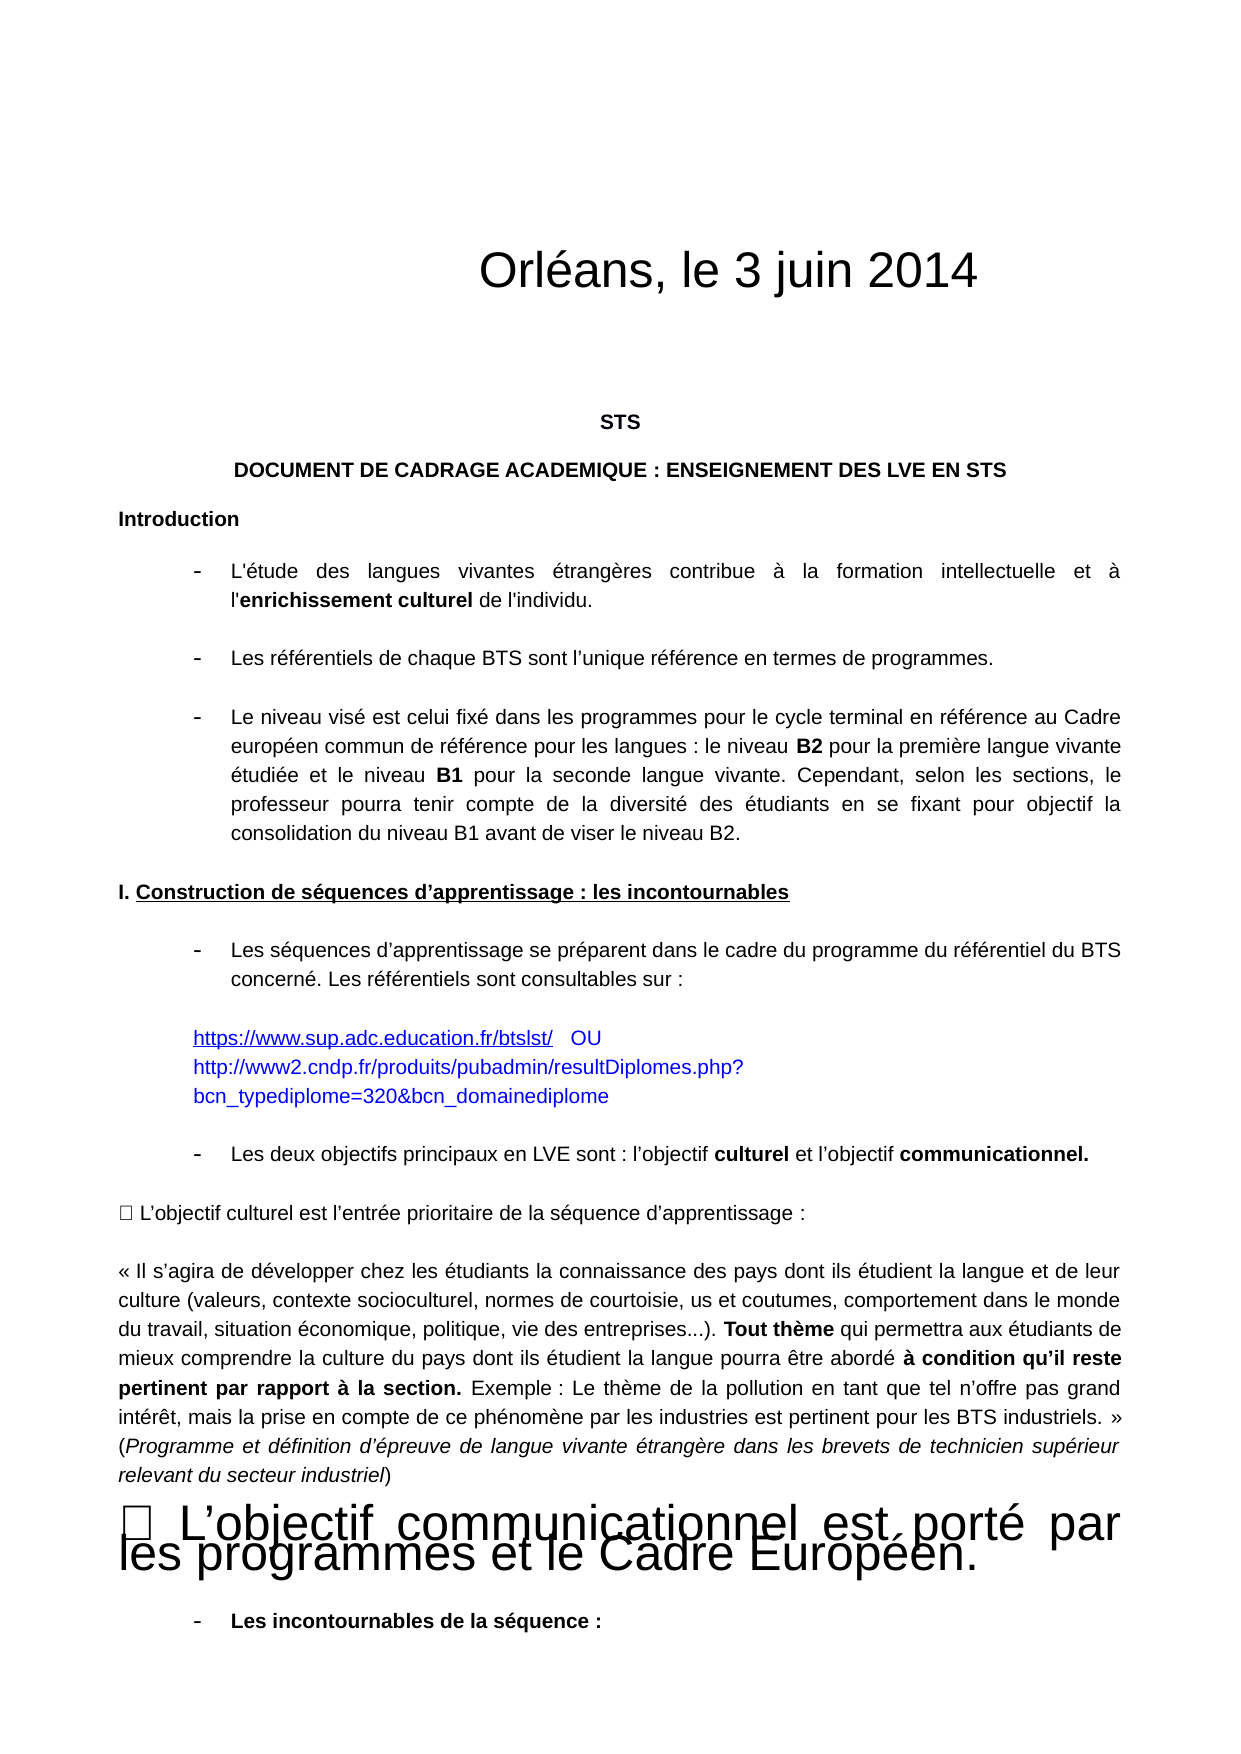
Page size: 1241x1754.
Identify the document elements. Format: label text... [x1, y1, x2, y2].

list Les séquences d’apprentissage se préparent dans le cadre du programme du référentiel du BTS concerné. Les référentiels sont consultables sur : [193, 934, 1122, 992]
list https://www.sup.adc.education.fr/btslst/ OU [193, 1022, 1122, 1051]
list Les incontournables de la séquence : [193, 1605, 1122, 1634]
text  L’objectif culturel est l’entrée prioritaire de la séquence d’apprentissage : [118, 1197, 1122, 1226]
list Les deux objectifs principaux en LVE sont : l’objectif culturel et l’objectif communicationnel. [193, 1138, 1122, 1167]
text  L’objectif communicationnel est porté par les programmes et le Cadre Européen. [278, 1517, 1122, 1576]
text Orléans, le 3 juin 2014 [783, 264, 1122, 293]
text I. Construction de séquences d’apprentissage : les incontournables [118, 876, 1122, 905]
text  L’objectif communicationnel est porté par les programmes et le Cadre Européen. [118, 1517, 288, 1576]
text « Il s’agira de développer chez les étudiants la connaissance des pays dont ils étudient la langue et de leur culture (valeurs, contexte socioculturel, normes de courtoisie, us et coutumes, comportement dans le monde du travail, situation économique, politique, vie des entreprises...). Tout thème qui permettra aux étudiants de mieux comprendre la culture du pays dont ils étudient la langue pourra être abordé à condition qu’il reste pertinent par rapport à la section. Exemple : Le thème de la pollution en tant que tel n’offre pas grand intérêt, mais la prise en compte de ce phénomène par les industries est pertinent pour les BTS industriels. » (Programme et définition d’épreuve de langue vivante étrangère dans les brevets de technicien supérieur relevant du secteur industriel) [118, 1255, 1122, 1488]
text Introduction [118, 507, 1122, 531]
list http://www2.cndp.fr/produits/pubadmin/resultDiplomes.php?bcn_typediplome=320&bcn_domainediplome [193, 1051, 1122, 1109]
list L'étude des langues vivantes étrangères contribue à la formation intellectuelle et à l'enrichissement culturel de l'individu. [193, 555, 1122, 613]
list Les référentiels de chaque BTS sont l’unique référence en termes de programmes. [193, 642, 1122, 672]
text Orléans, le 3 juin 2014 [485, 264, 510, 284]
text DOCUMENT DE CADRAGE ACADEMIQUE : ENSEIGNEMENT DES LVE EN STS [118, 458, 1122, 482]
list Le niveau visé est celui fixé dans les programmes pour le cycle terminal en référence au Cadre européen commun de référence pour les langues : le niveau B2 pour la première langue vivante étudiée et le niveau B1 pour la seconde langue vivante. Cependant, selon les sections, le professeur pourra tenir compte de la diversité des étudiants en se fixant pour objectif la consolidation du niveau B1 avant de viser le niveau B2. [193, 701, 1122, 847]
text Orléans, le 3 juin 2014 [478, 264, 778, 293]
text STS [118, 410, 1122, 434]
